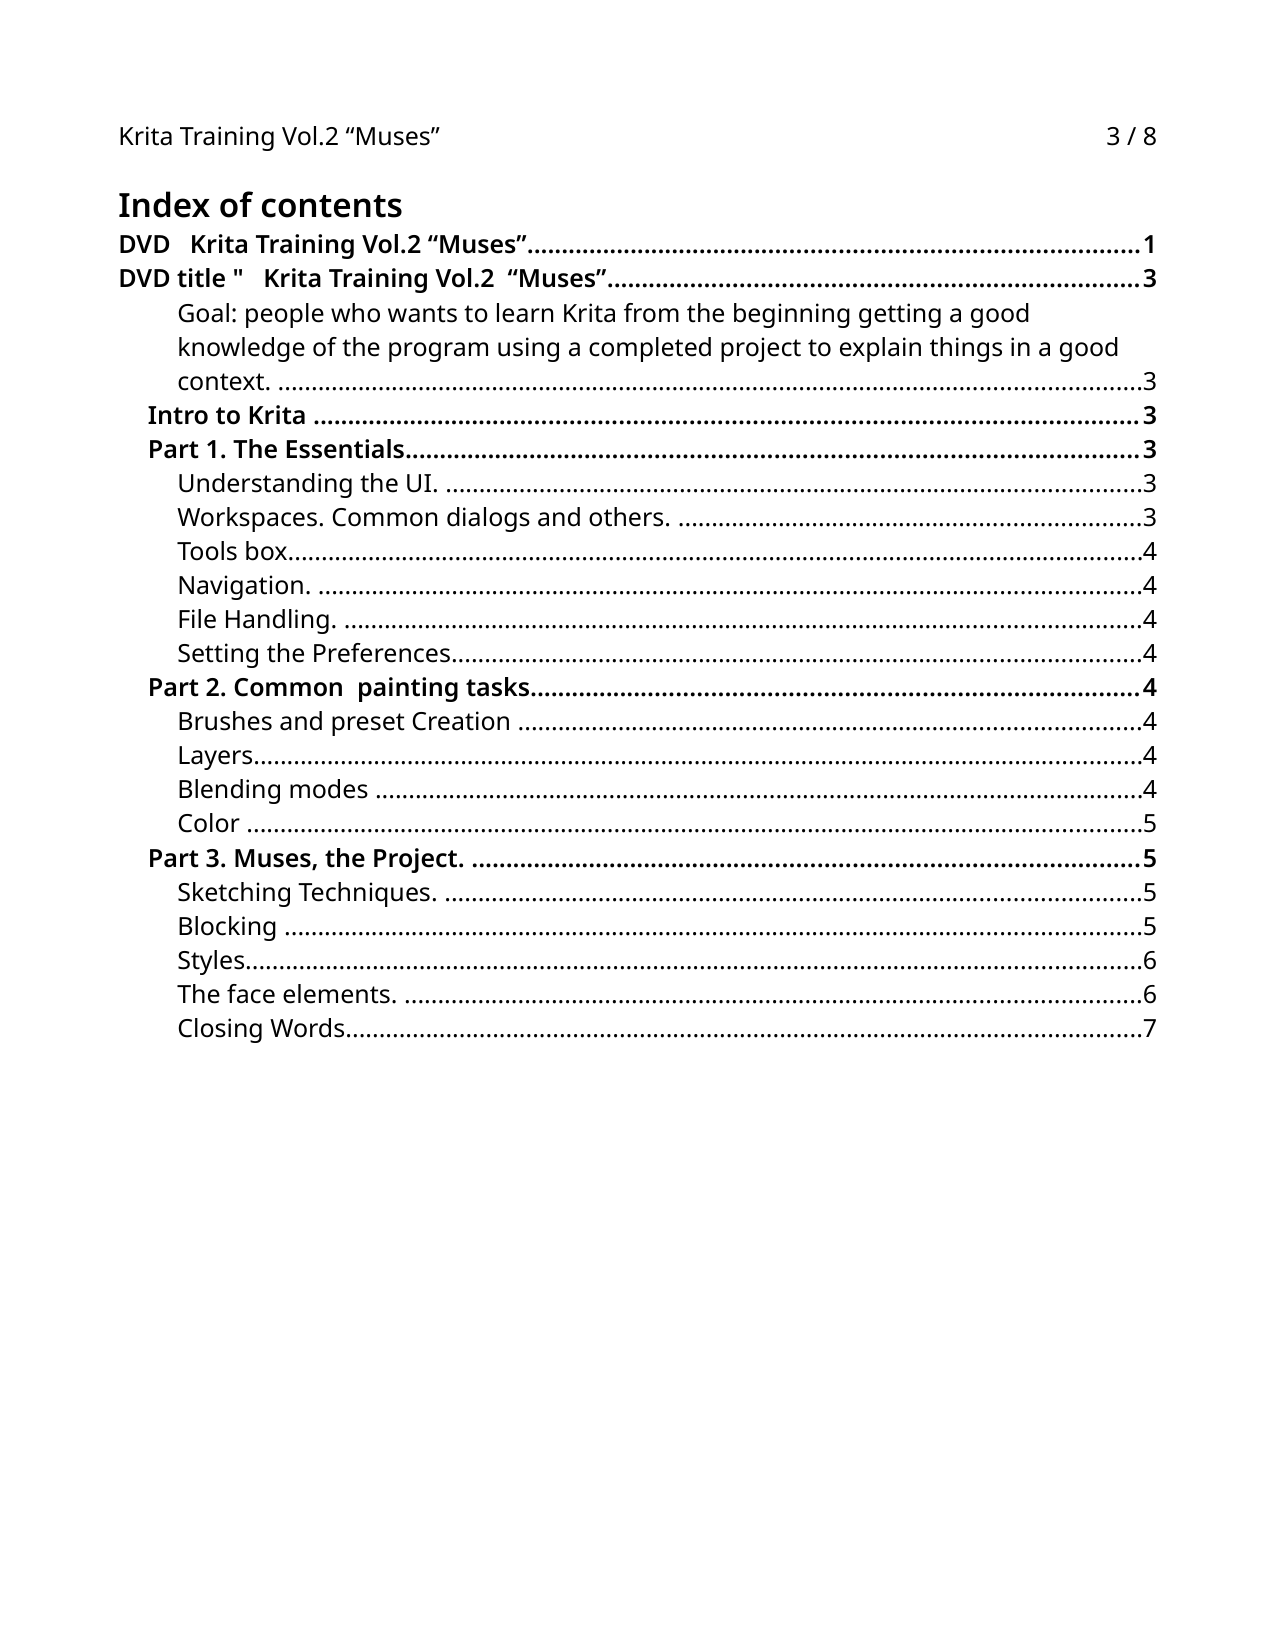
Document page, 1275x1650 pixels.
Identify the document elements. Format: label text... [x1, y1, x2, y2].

text Tools box. 4 [177, 534, 1157, 568]
text Blending modes 4 [177, 772, 1157, 806]
text Closing Words 7 [177, 1011, 1157, 1044]
text Blocking 5 [177, 908, 1157, 942]
text Understanding the UI. 3 [177, 466, 1157, 499]
text Styles 6 [177, 942, 1157, 976]
text DVD title " Krita Training Vol.2 “Muses” 3 [118, 261, 1157, 295]
text Sketching Techniques. 5 [177, 874, 1157, 908]
text File Handling. 4 [177, 602, 1157, 636]
text Layers 4 [177, 738, 1157, 772]
text Part 2. Common painting tasks. 4 [148, 670, 1157, 704]
text Part 1. The Essentials 3 [148, 431, 1157, 466]
text Goal: people who wants to learn Krita from the beginning getting a good knowledge of the program using a completed project to explain things in a good context. 3 [177, 295, 1157, 397]
text Intro to Krita 3 [148, 397, 1157, 431]
text Part 3. Muses, the Project. 5 [148, 840, 1157, 874]
text Navigation. 4 [177, 568, 1157, 602]
text Workspaces. Common dialogs and others. 3 [177, 499, 1157, 534]
text DVD Krita Training Vol.2 “Muses” 1 [118, 227, 1157, 261]
text Brushes and preset Creation 4 [177, 704, 1157, 738]
text Color 5 [177, 806, 1157, 840]
text The face elements. 6 [177, 976, 1157, 1011]
subtitle Index of contents [118, 182, 1157, 227]
text Setting the Preferences. 4 [177, 636, 1157, 670]
